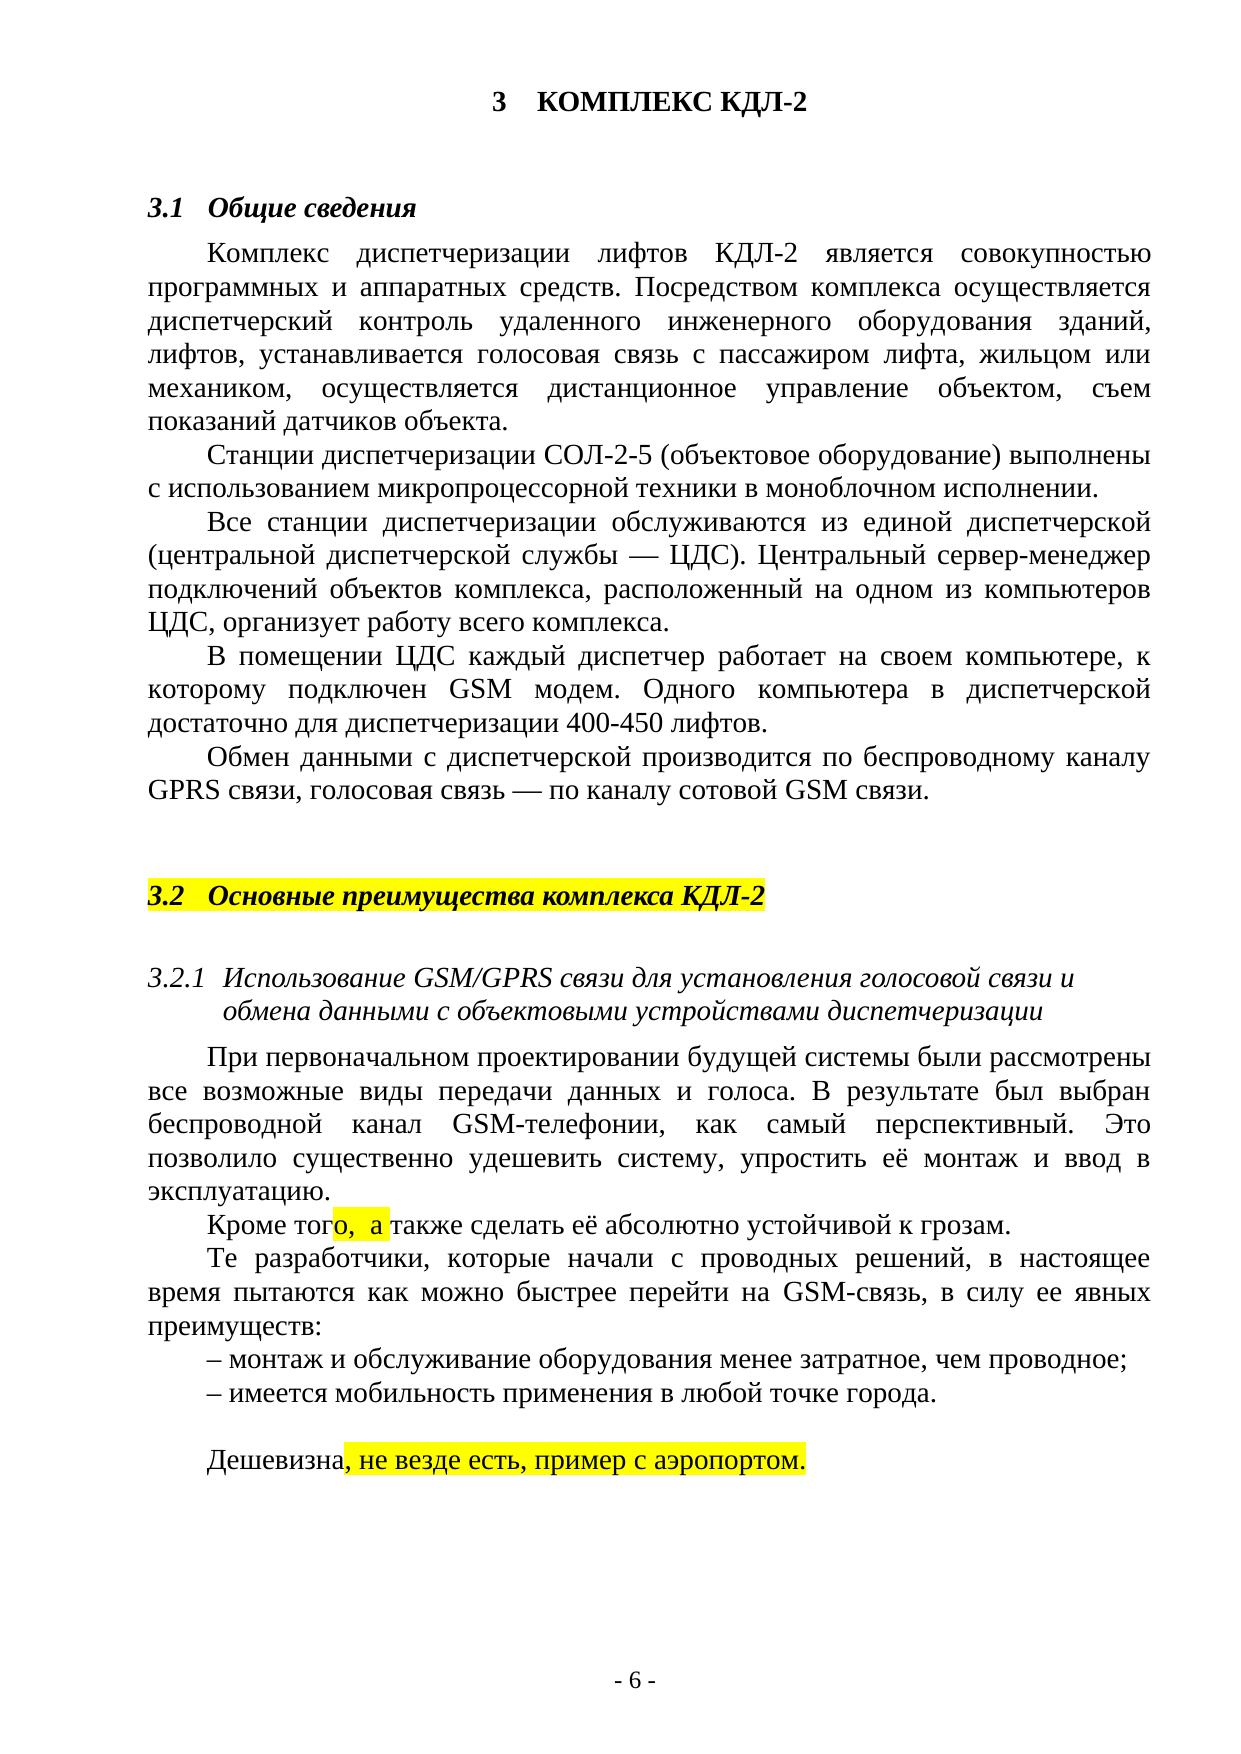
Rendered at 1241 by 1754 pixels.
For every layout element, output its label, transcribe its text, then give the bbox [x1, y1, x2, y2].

subtitle Использование GSM/GPRS связи для установления голосовой связи и обмена данными с объектовыми устройствами диспетчеризации [148, 960, 1152, 1027]
text В помещении ЦДС каждый диспетчер работает на своем компьютере, к которому подключен GSM модем. Одного компьютера в диспетчерской достаточно для диспетчеризации 400-450 лифтов. [148, 638, 1152, 739]
text При первоначальном проектировании будущей системы были рассмотрены все возможные виды передачи данных и голоса. В результате был выбран беспроводной канал GSM-телефонии, как самый перспективный. Это позволило существенно удешевить систему, упростить её монтаж и ввод в эксплуатацию. [148, 1039, 1152, 1207]
text Обмен данными с диспетчерской производится по беспроводному каналу GPRS связи, голосовая связь — по каналу сотовой GSM связи. [148, 739, 1152, 806]
list монтаж и обслуживание оборудования менее затратное, чем проводное; [148, 1341, 1152, 1375]
text Все станции диспетчеризации обслуживаются из единой диспетчерской (центральной диспетчерской службы — ЦДС). Центральный сервер-менеджер подключений объектов комплекса, расположенный на одном из компьютеров ЦДС, организует работу всего комплекса. [148, 504, 1152, 638]
text Комплекс диспетчеризации лифтов КДЛ-2 является совокупностью программных и аппаратных средств. Посредством комплекса осуществляется диспетчерский контроль удаленного инженерного оборудования зданий, лифтов, устанавливается голосовая связь с пассажиром лифта, жильцом или механиком, осуществляется дистанционное управление объектом, съем показаний датчиков объекта. [148, 236, 1152, 437]
text Станции диспетчеризации СОЛ-2-5 (объектовое оборудование) выполнены с использованием микропроцессорной техники в моноблочном исполнении. [148, 437, 1152, 504]
subtitle Общие сведения [148, 190, 1152, 223]
subtitle Основные преимущества комплекса КДЛ-2 [148, 878, 1152, 911]
text Дешевизна, не везде есть, пример с аэропортом. [148, 1442, 1152, 1475]
subtitle Комплекс КДЛ-2 [148, 84, 1152, 118]
list имеется мобильность применения в любой точке города. [148, 1375, 1152, 1408]
text Те разработчики, которые начали с проводных решений, в настоящее время пытаются как можно быстрее перейти на GSM-связь, в силу ее явных преимуществ: [148, 1241, 1152, 1341]
text Кроме того, а также сделать её абсолютно устойчивой к грозам. [148, 1207, 1152, 1241]
